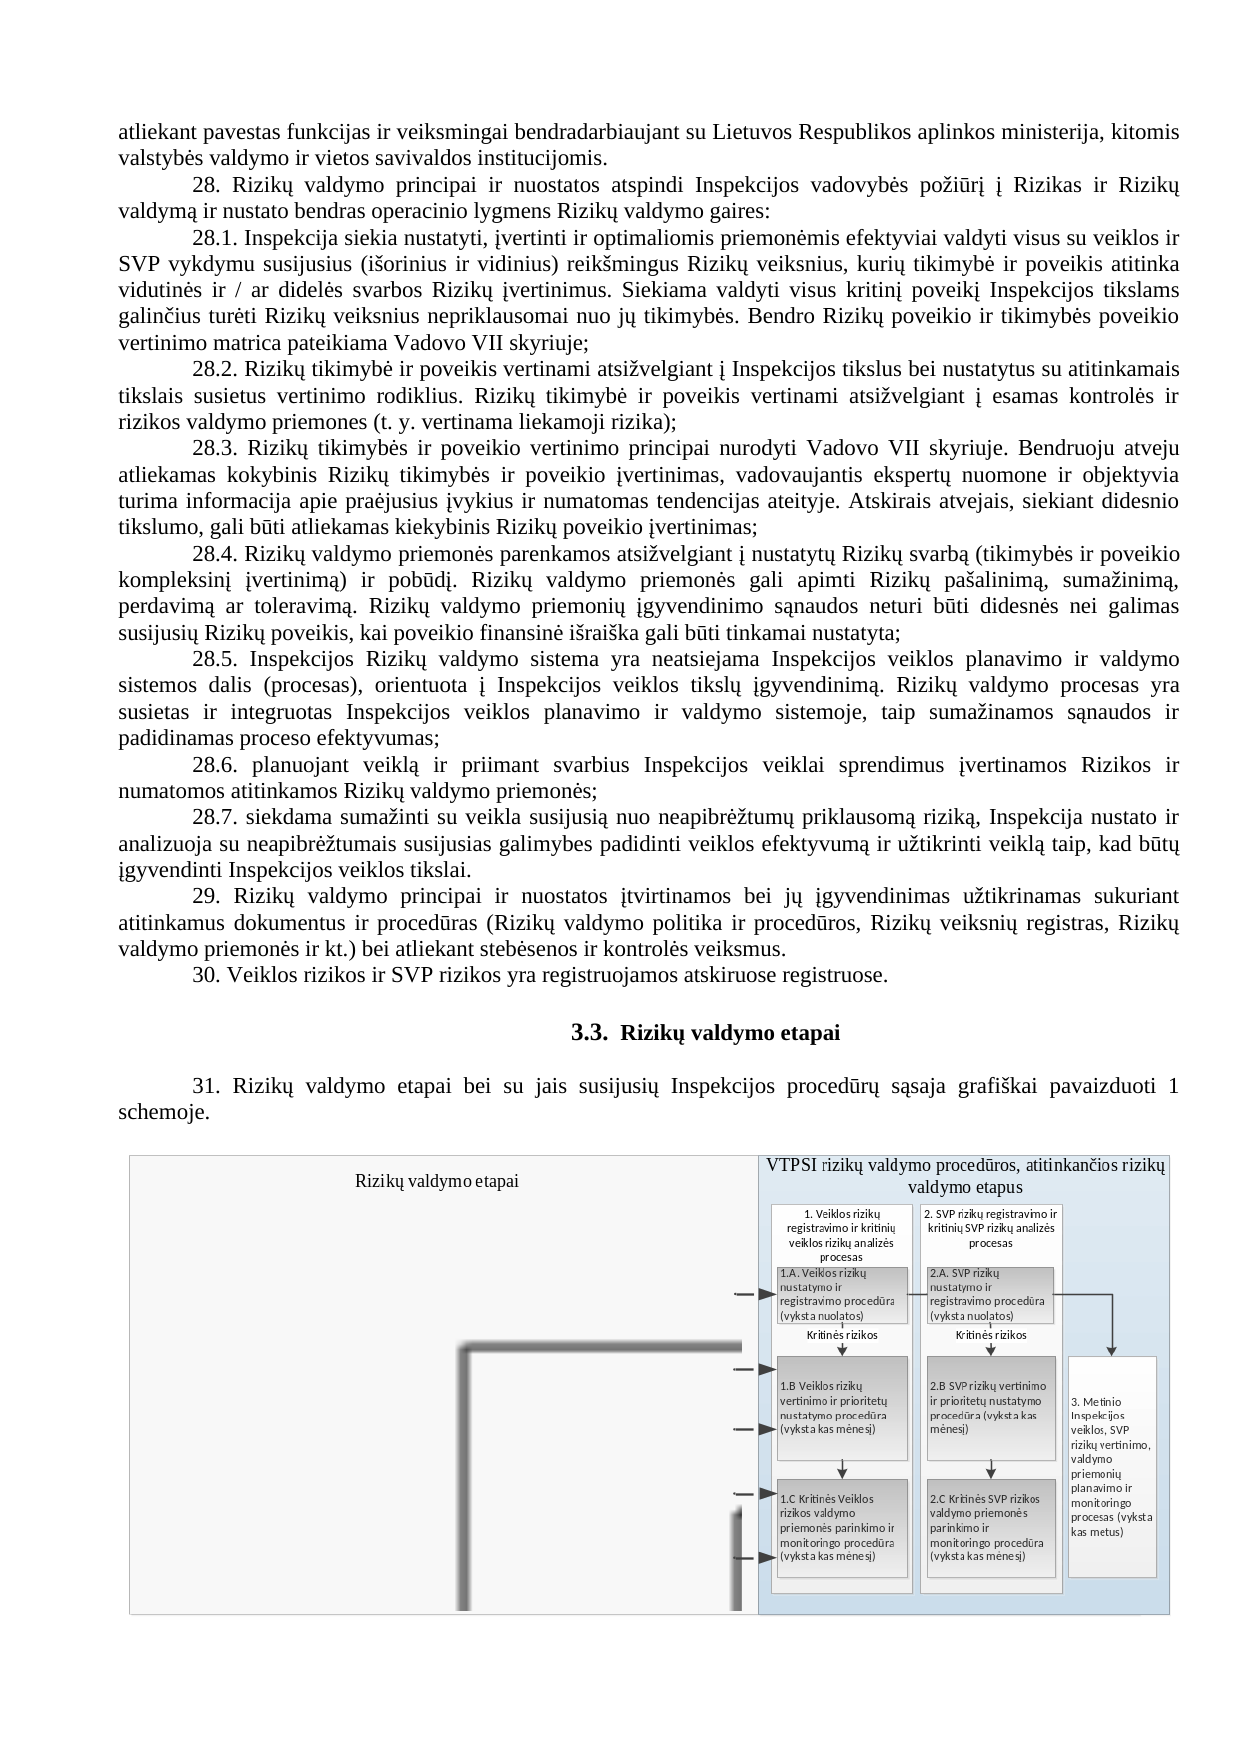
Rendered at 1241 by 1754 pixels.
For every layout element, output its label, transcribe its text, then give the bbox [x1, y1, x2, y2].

text 28.6. planuojant veiklą ir priimant svarbius Inspekcijos veiklai sprendimus įvertinamos Rizikos ir numatomos atitinkamos Rizikų valdymo priemonės; [118, 751, 1181, 803]
text 31. Rizikų valdymo etapai bei su jais susijusių Inspekcijos procedūrų sąsaja grafiškai pavaizduoti 1 schemoje. [118, 1072, 1181, 1124]
text 28.4. Rizikų valdymo priemonės parenkamos atsižvelgiant į nustatytų Rizikų svarbą (tikimybės ir poveikio kompleksinį įvertinimą) ir pobūdį. Rizikų valdymo priemonės gali apimti Rizikų pašalinimą, sumažinimą, perdavimą ar toleravimą. Rizikų valdymo priemonių įgyvendinimo sąnaudos neturi būti didesnės nei galimas susijusių Rizikų poveikis, kai poveikio finansinė išraiška gali būti tinkamai nustatyta; [118, 540, 1181, 645]
text 30. Veiklos rizikos ir SVP rizikos yra registruojamos atskiruose registruose. [118, 961, 1181, 988]
text 28.5. Inspekcijos Rizikų valdymo sistema yra neatsiejama Inspekcijos veiklos planavimo ir valdymo sistemos dalis (procesas), orientuota į Inspekcijos veiklos tikslų įgyvendinimą. Rizikų valdymo procesas yra susietas ir integruotas Inspekcijos veiklos planavimo ir valdymo sistemoje, taip sumažinamos sąnaudos ir padidinamas proceso efektyvumas; [118, 645, 1181, 751]
text 28.7. siekdama sumažinti su veikla susijusią nuo neapibrėžtumų priklausomą riziką, Inspekcija nustato ir analizuoja su neapibrėžtumais susijusias galimybes padidinti veiklos efektyvumą ir užtikrinti veiklą taip, kad būtų įgyvendinti Inspekcijos veiklos tikslai. [118, 803, 1181, 882]
text 29. Rizikų valdymo principai ir nuostatos įtvirtinamos bei jų įgyvendinimas užtikrinamas sukuriant atitinkamus dokumentus ir procedūras (Rizikų valdymo politika ir procedūros, Rizikų veiksnių registras, Rizikų valdymo priemonės ir kt.) bei atliekant stebėsenos ir kontrolės veiksmus. [118, 882, 1181, 961]
text 28.3. Rizikų tikimybės ir poveikio vertinimo principai nurodyti Vadovo VII skyriuje. Bendruoju atveju atliekamas kokybinis Rizikų tikimybės ir poveikio įvertinimas, vadovaujantis ekspertų nuomone ir objektyvia turima informacija apie praėjusius įvykius ir numatomas tendencijas ateityje. Atskirais atvejais, siekiant didesnio tikslumo, gali būti atliekamas kiekybinis Rizikų poveikio įvertinimas; [118, 434, 1181, 540]
text 28.1. Inspekcija siekia nustatyti, įvertinti ir optimaliomis priemonėmis efektyviai valdyti visus su veiklos ir SVP vykdymu susijusius (išorinius ir vidinius) reikšmingus Rizikų veiksnius, kurių tikimybė ir poveikis atitinka vidutinės ir / ar didelės svarbos Rizikų įvertinimus. Siekiama valdyti visus kritinį poveikį Inspekcijos tikslams galinčius turėti Rizikų veiksnius nepriklausomai nuo jų tikimybės. Bendro Rizikų poveikio ir tikimybės poveikio vertinimo matrica pateikiama Vadovo VII skyriuje; [118, 223, 1181, 355]
text 3.3. Rizikų valdymo etapai [230, 1017, 1181, 1045]
text 28.2. Rizikų tikimybė ir poveikis vertinami atsižvelgiant į Inspekcijos tikslus bei nustatytus su atitinkamais tikslais susietus vertinimo rodiklius. Rizikų tikimybė ir poveikis vertinami atsižvelgiant į esamas kontrolės ir rizikos valdymo priemones (t. y. vertinama liekamoji rizika); [118, 355, 1181, 434]
text atliekant pavestas funkcijas ir veiksmingai bendradarbiaujant su Lietuvos Respublikos aplinkos ministerija, kitomis valstybės valdymo ir vietos savivaldos institucijomis. [118, 118, 1181, 171]
text 28. Rizikų valdymo principai ir nuostatos atspindi Inspekcijos vadovybės požiūrį į Rizikas ir Rizikų valdymą ir nustato bendras operacinio lygmens Rizikų valdymo gaires: [118, 171, 1181, 223]
